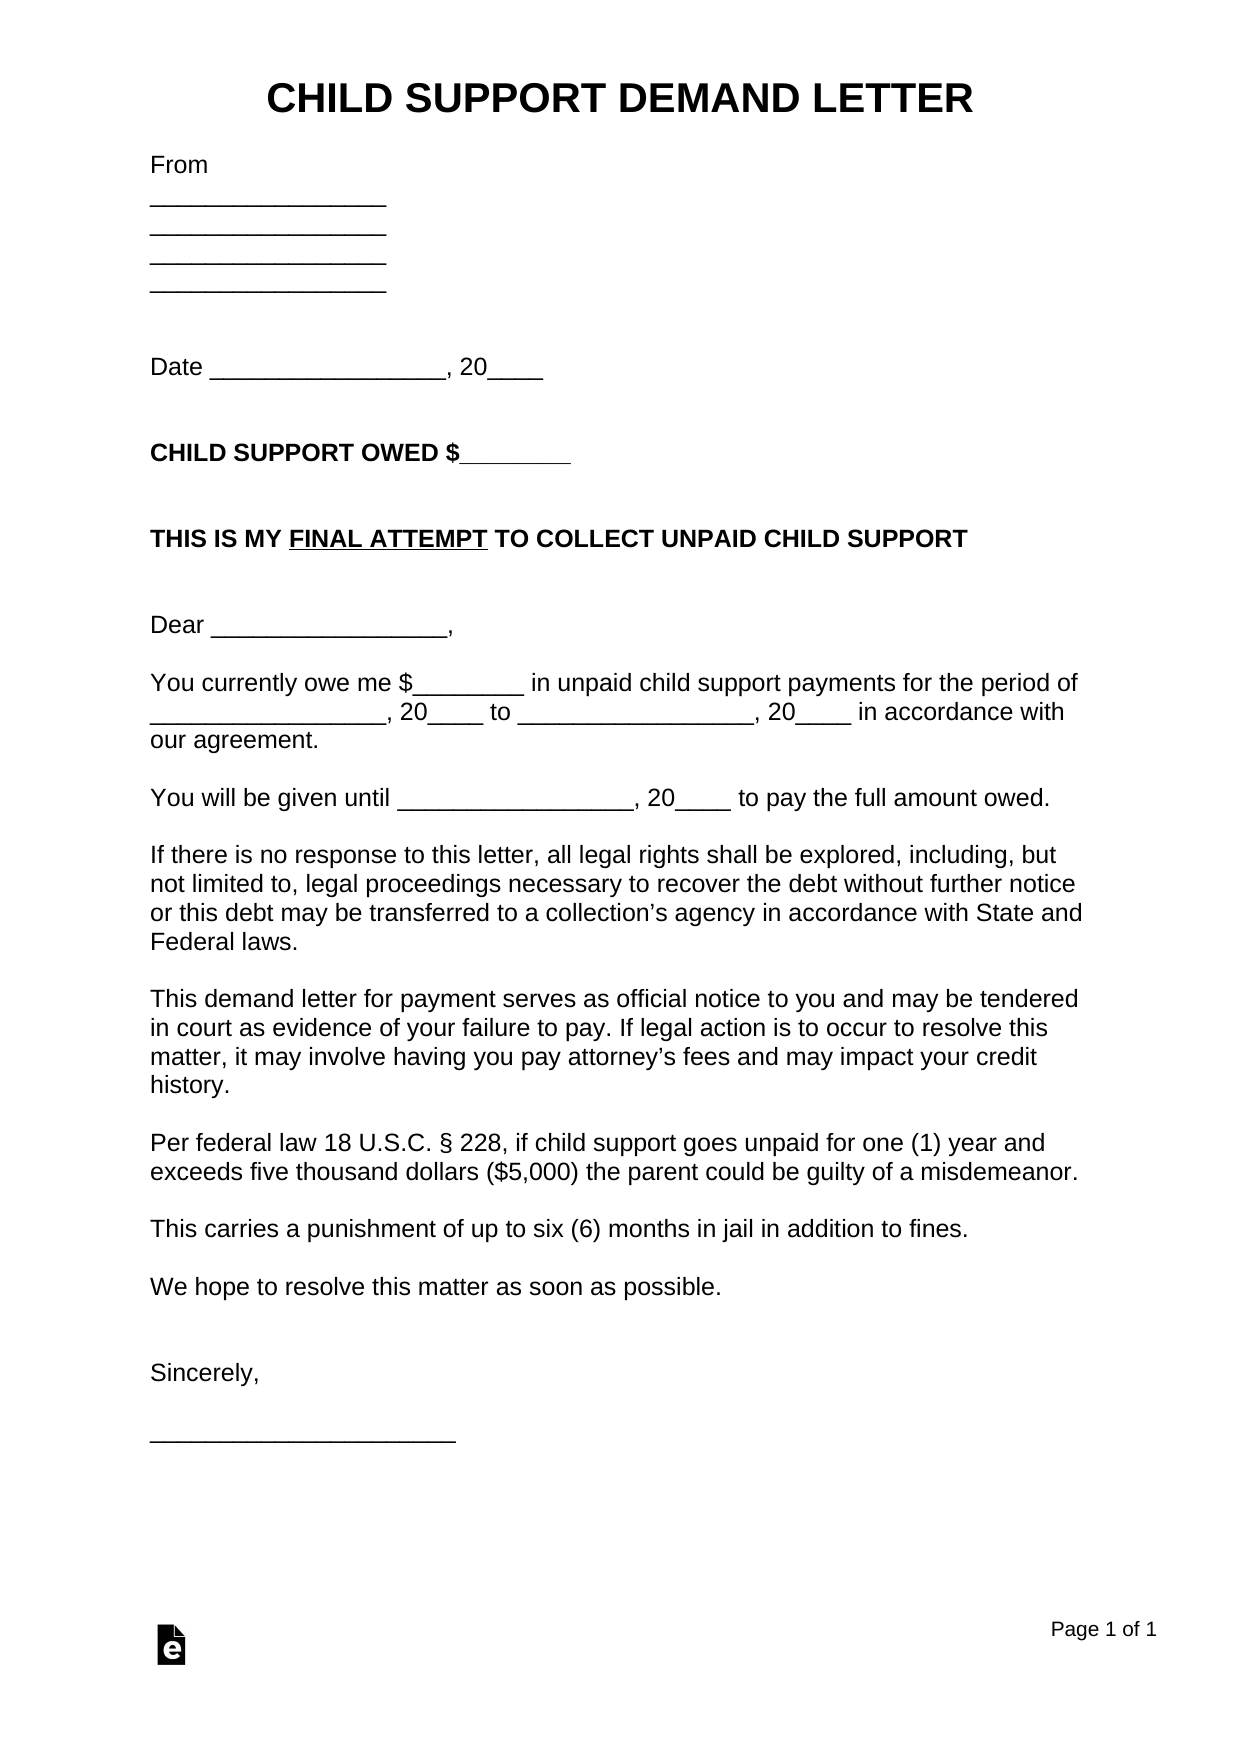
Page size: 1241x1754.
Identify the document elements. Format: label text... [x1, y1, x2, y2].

text This demand letter for payment serves as official notice to you and may be tendered in court as evidence of your failure to pay. If legal action is to occur to resolve this matter, it may involve having you pay attorney’s fees and may impact your credit history. [150, 984, 1090, 1099]
text From [150, 150, 1090, 179]
text Dear _________________, [150, 610, 1090, 639]
text If there is no response to this letter, all legal rights shall be explored, including, but not limited to, legal proceedings necessary to recover the debt without further notice or this debt may be transferred to a collection’s agency in accordance with State and Federal laws. [150, 840, 1090, 955]
text Per federal law 18 U.S.C. § 228, if child support goes unpaid for one (1) year and exceeds five thousand dollars ($5,000) the parent could be guilty of a misdemeanor. [150, 1128, 1090, 1185]
text _________________ [150, 208, 1090, 237]
text ______________________ [150, 1415, 1090, 1444]
text You currently owe me $________ in unpaid child support payments for the period of _________________, 20____ to _________________, 20____ in accordance with our agreement. [150, 668, 1090, 754]
text _________________ [150, 237, 1090, 265]
text Date _________________, 20____ [150, 352, 1090, 380]
text CHILD SUPPORT DEMAND LETTER [150, 74, 1090, 122]
text You will be given until _________________, 20____ to pay the full amount owed. [150, 783, 1090, 812]
text We hope to resolve this matter as soon as possible. [150, 1272, 1090, 1300]
text _________________ [150, 265, 1090, 294]
text _________________ [150, 179, 1090, 208]
text CHILD SUPPORT OWED $________ [150, 438, 1090, 467]
text THIS IS MY FINAL ATTEMPT TO COLLECT UNPAID CHILD SUPPORT [150, 524, 1090, 553]
text Sincerely, [150, 1358, 1090, 1387]
text This carries a punishment of up to six (6) months in jail in addition to fines. [150, 1214, 1090, 1243]
